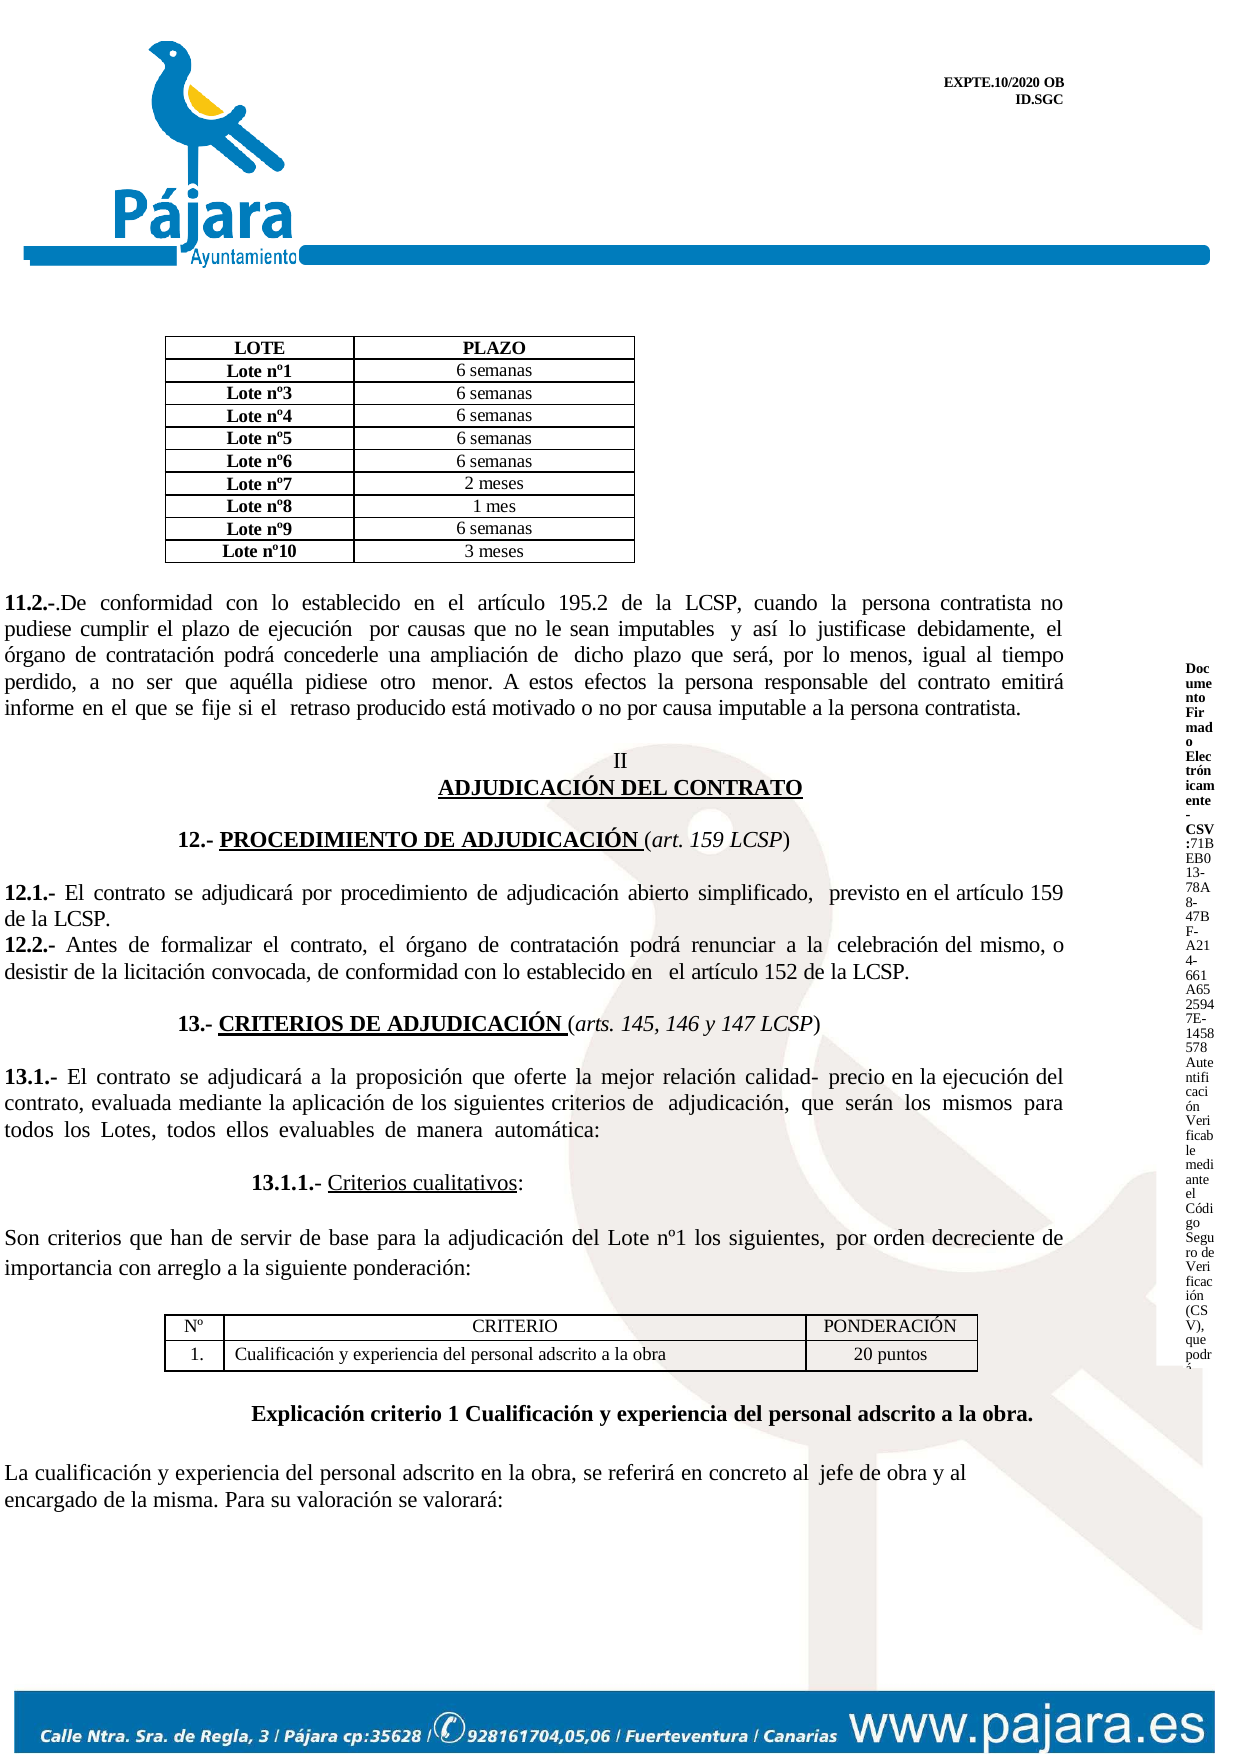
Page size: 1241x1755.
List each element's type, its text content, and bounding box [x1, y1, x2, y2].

table_cell Lote nº6 [166, 450, 353, 471]
table_cell Lote nº8 [166, 496, 353, 516]
table_cell 6 semanas [355, 518, 634, 539]
table_cell Lote nº5 [166, 428, 353, 449]
table_cell 1 mes [355, 496, 634, 516]
table_cell Lote nº4 [166, 405, 353, 426]
table_cell 6 semanas [355, 383, 634, 403]
table_cell 3 meses [355, 541, 634, 562]
table_cell 2 meses [355, 473, 634, 494]
table_header PLAZO [355, 337, 634, 358]
table_cell 6 semanas [355, 450, 634, 471]
table_cell Lote nº9 [166, 518, 353, 539]
text Documento Firmado Electrónicamente - CSV:71BEB013-78A8-47BF-A214-661A6525947E-1458578 Autentificación Verificable mediante el Código Seguro de Verificación (CSV), que podrá validar en https:\\sede.pajara.es [1185, 662, 1215, 1368]
table_cell Lote nº10 [166, 541, 353, 562]
table_cell Lote nº7 [166, 473, 353, 494]
table_cell Lote nº1 [166, 360, 353, 381]
table_cell Lote nº3 [166, 383, 353, 403]
table_cell 6 semanas [355, 428, 634, 449]
text 11.2.-.De conformidad con lo establecido en el artículo 195.2 de la LCSP, cuando la persona contratista no pudiese cumplir el plazo de ejecución por causas que no le sean imputables y así lo justificase debidamente, el órgano de contratación podrá concederle una ampliación de dicho plazo que será, por lo menos, igual al tiempo perdido, a no ser que aquélla pidiese otro menor. A estos efectos la persona responsable del contrato emitirá informe en el que se fije si el retraso producido está motivado o no por causa imputable a la persona contratista. [4, 589, 1064, 721]
table_header LOTE [166, 337, 353, 358]
table_cell 6 semanas [355, 360, 634, 381]
table_cell 6 semanas [355, 405, 634, 426]
